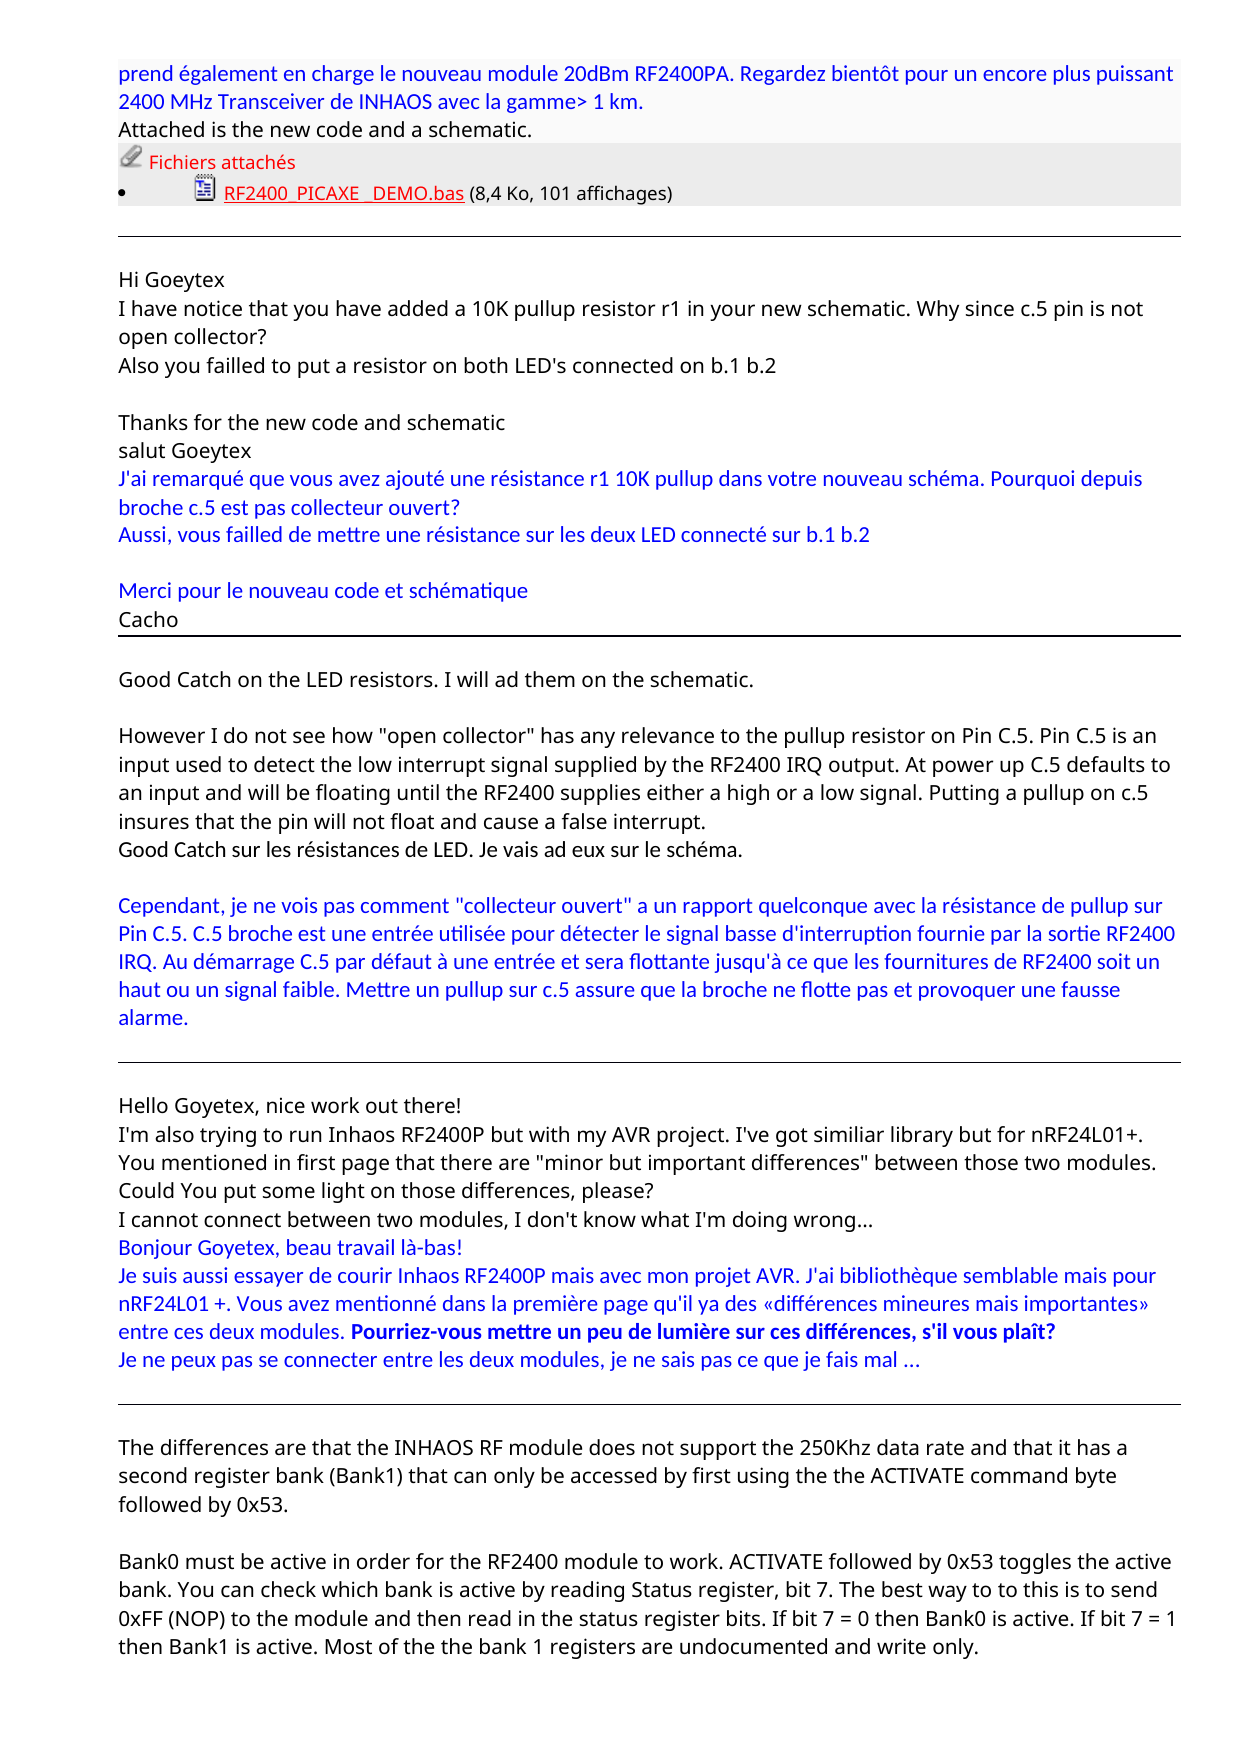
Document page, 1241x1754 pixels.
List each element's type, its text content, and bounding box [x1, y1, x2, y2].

text Good Catch on the LED resistors. I will ad them on the schematic. However I do not see how "open collector" has any relevance to the pullup resistor on Pin C.5. Pin C.5 is an input used to detect the low interrupt signal supplied by the RF2400 IRQ output. At power up C.5 defaults to an input and will be floating until the RF2400 supplies either a high or a low signal. Putting a pullup on c.5 insures that the pin will not float and cause a false interrupt. [118, 665, 1181, 835]
text Bonjour Goyetex, beau travail là-bas! [118, 1233, 1181, 1261]
text Merci pour le nouveau code et schématique Cacho [118, 577, 1181, 635]
text prend également en charge le nouveau module 20dBm RF2400PA. Regardez bientôt pour un encore plus puissant 2400 MHz Transceiver de INHAOS avec la gamme> 1 km. Attached is the new code and a schematic. [118, 59, 1181, 143]
picture [118, 143, 144, 170]
text Fichiers attachés [118, 143, 1181, 175]
text Je suis aussi essayer de courir Inhaos RF2400P mais avec mon projet AVR. J'ai bibliothèque semblable mais pour nRF24L01 +. Vous avez mentionné dans la première page qu'il ya des «différences mineures mais importantes» entre ces deux modules. Pourriez-vous mettre un peu de lumière sur ces différences, s'il vous plaît? [118, 1261, 1181, 1346]
text Je ne peux pas se connecter entre les deux modules, je ne sais pas ce que je fais mal ... [118, 1346, 1181, 1373]
text J'ai remarqué que vous avez ajouté une résistance r1 10K pullup dans votre nouveau schéma. Pourquoi depuis broche c.5 est pas collecteur ouvert? [118, 464, 1181, 521]
text Aussi, vous failled de mettre une résistance sur les deux LED connecté sur b.1 b.2 [118, 521, 1181, 549]
text Hello Goyetex, nice work out there! I'm also trying to run Inhaos RF2400P but with my AVR project. I've got similiar library but for nRF24L01+. You mentioned in first page that there are "minor but important differences" between those two modules. Could You put some light on those differences, please? I cannot connect between two modules, I don't know what I'm doing wrong... [118, 1091, 1181, 1233]
text Hi Goeytex I have notice that you have added a 10K pullup resistor r1 in your new schematic. Why since c.5 pin is not open collector? Also you failled to put a resistor on both LED's connected on b.1 b.2 Thanks for the new code and schematic salut Goeytex [118, 266, 1181, 464]
text Good Catch sur les résistances de LED. Je vais ad eux sur le schéma. [118, 835, 1181, 863]
text The differences are that the INHAOS RF module does not support the 250Khz data rate and that it has a second register bank (Bank1) that can only be accessed by first using the the ACTIVATE command byte followed by 0x53. Bank0 must be active in order for the RF2400 module to work. ACTIVATE followed by 0x53 toggles the active bank. You can check which bank is active by reading Status register, bit 7. The best way to to this is to send 0xFF (NOP) to the module and then read in the status register bits. If bit 7 = 0 then Bank0 is active. If bit 7 = 1 then Bank1 is active. Most of the the bank 1 registers are undocumented and write only. [118, 1433, 1181, 1661]
picture [193, 174, 219, 201]
text Cependant, je ne vois pas comment "collecteur ouvert" a un rapport quelconque avec la résistance de pullup sur Pin C.5. C.5 broche est une entrée utilisée pour détecter le signal basse d'interruption fournie par la sortie RF2400 IRQ. Au démarrage C.5 par défaut à une entrée et sera flottante jusqu'à ce que les fournitures de RF2400 soit un haut ou un signal faible. Mettre un pullup sur c.5 assure que la broche ne flotte pas et provoquer une fausse alarme. [118, 891, 1181, 1032]
list RF2400_PICAXE _DEMO.bas (8,4 Ko, 101 affichages) [118, 175, 1181, 206]
